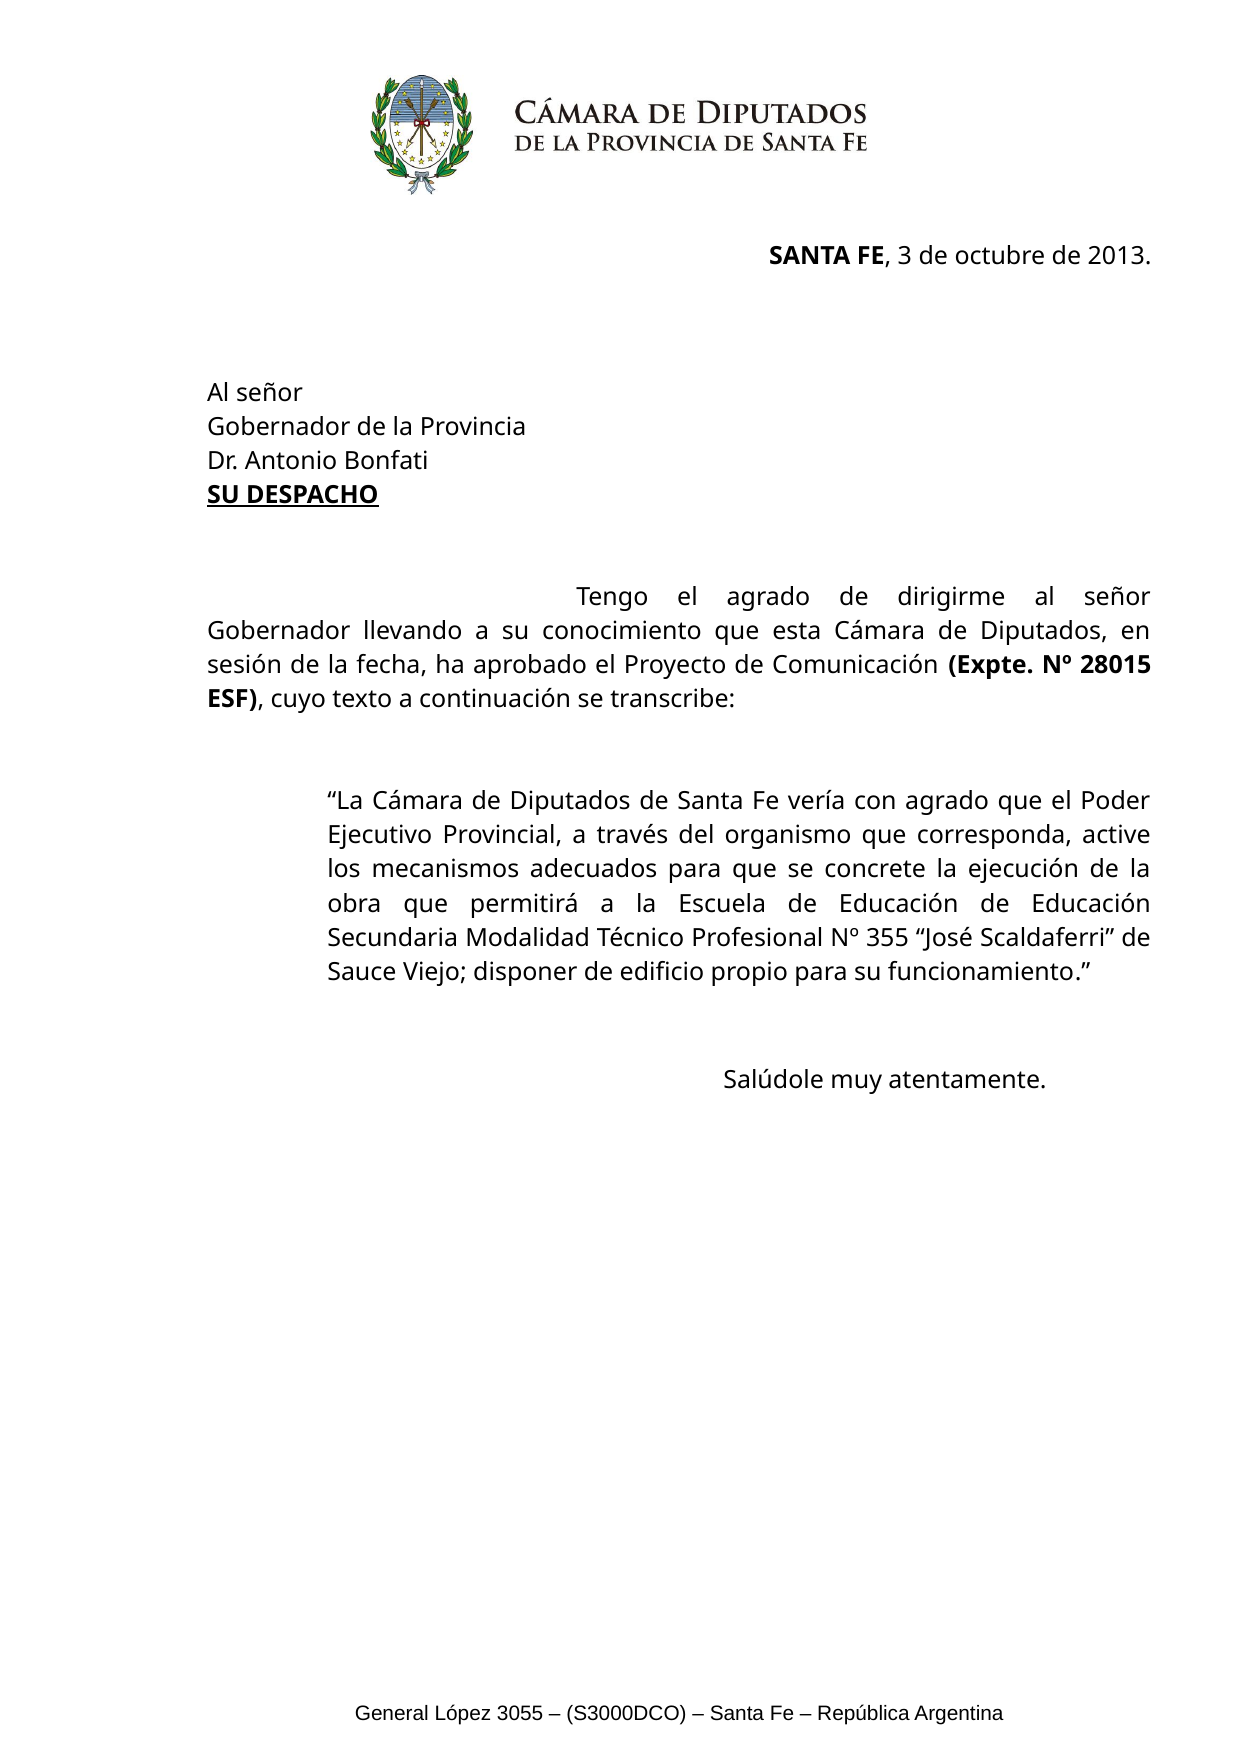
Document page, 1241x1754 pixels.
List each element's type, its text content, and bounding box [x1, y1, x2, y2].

text Dr. Antonio Bonfati [207, 442, 1152, 476]
text Salúdole muy atentamente. [649, 1061, 1152, 1096]
picture [370, 75, 867, 199]
text Gobernador de la Provincia [207, 408, 1152, 442]
text SANTA FE, 3 de octubre de 2013. [207, 238, 1152, 272]
text “La Cámara de Diputados de Santa Fe vería con agrado que el Poder Ejecutivo Provincial, a través del organismo que corresponda, active los mecanismos adecuados para que se concrete la ejecución de la obra que permitirá a la Escuela de Educación de Educación Secundaria Modalidad Técnico Profesional Nº 355 “José Scaldaferri” de Sauce Viejo; disponer de ediﬁcio propio para su funcionamiento.” [327, 783, 1152, 987]
text SU DESPACHO [207, 476, 1152, 511]
text Tengo el agrado de dirigirme al señor Gobernador llevando a su conocimiento que esta Cámara de Diputados, en sesión de la fecha, ha aprobado el Proyecto de Comunicación (Expte. Nº 28015 ESF), cuyo texto a continuación se transcribe: [207, 579, 1152, 715]
text Al señor [207, 374, 1152, 408]
